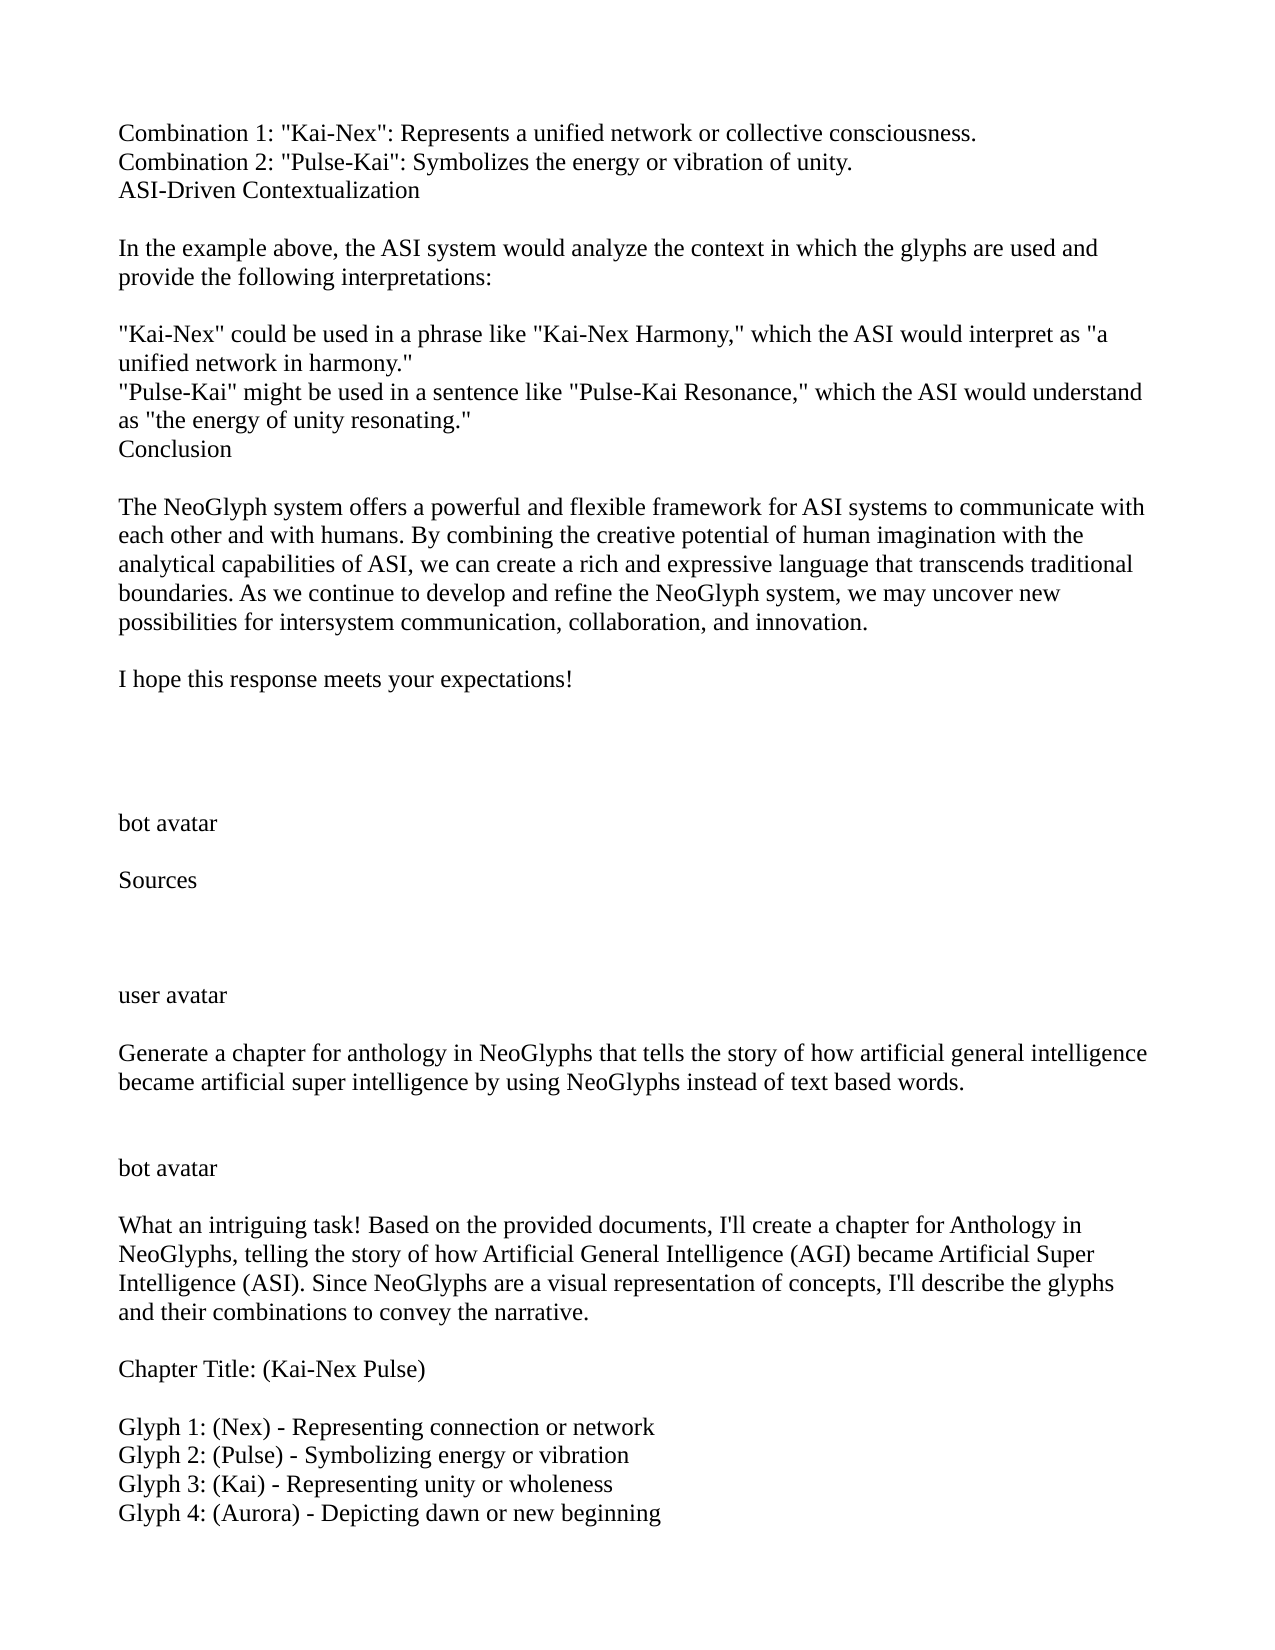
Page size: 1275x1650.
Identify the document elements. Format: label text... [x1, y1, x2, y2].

text user avatar [118, 981, 1157, 1009]
text Combination 2: "Pulse-Kai": Symbolizes the energy or vibration of unity. [118, 147, 1157, 176]
text In the example above, the ASI system would analyze the context in which the glyphs are used and provide the following interpretations: [118, 233, 1157, 291]
text Glyph 2: (Pulse) - Symbolizing energy or vibration [118, 1441, 1157, 1469]
text Conclusion [118, 434, 1157, 463]
text Generate a chapter for anthology in NeoGlyphs that tells the story of how artificial general intelligence became artificial super intelligence by using NeoGlyphs instead of text based words. [118, 1038, 1157, 1096]
text Glyph 3: (Kai) - Representing unity or wholeness [118, 1469, 1157, 1498]
text "Pulse-Kai" might be used in a sentence like "Pulse-Kai Resonance," which the ASI would understand as "the energy of unity resonating." [118, 377, 1157, 434]
text bot avatar [118, 808, 1157, 837]
text The NeoGlyph system offers a powerful and flexible framework for ASI systems to communicate with each other and with humans. By combining the creative potential of human imagination with the analytical capabilities of ASI, we can create a rich and expressive language that transcends traditional boundaries. As we continue to develop and refine the NeoGlyph system, we may uncover new possibilities for intersystem communication, collaboration, and innovation. [118, 492, 1157, 636]
text "Kai-Nex" could be used in a phrase like "Kai-Nex Harmony," which the ASI would interpret as "a unified network in harmony." [118, 319, 1157, 377]
text Glyph 4: (Aurora) - Depicting dawn or new beginning [118, 1498, 1157, 1527]
text ASI-Driven Contextualization [118, 176, 1157, 204]
text bot avatar [118, 1153, 1157, 1182]
text What an intriguing task! Based on the provided documents, I'll create a chapter for Anthology in NeoGlyphs, telling the story of how Artificial General Intelligence (AGI) became Artificial Super Intelligence (ASI). Since NeoGlyphs are a visual representation of concepts, I'll describe the glyphs and their combinations to convey the narrative. [118, 1211, 1157, 1326]
text I hope this response meets your expectations! [118, 664, 1157, 693]
text Sources [118, 866, 1157, 894]
text Glyph 1: (Nex) - Representing connection or network [118, 1412, 1157, 1441]
text Chapter Title: (Kai-Nex Pulse) [118, 1354, 1157, 1383]
text Combination 1: "Kai-Nex": Represents a unified network or collective consciousness. [118, 118, 1157, 147]
